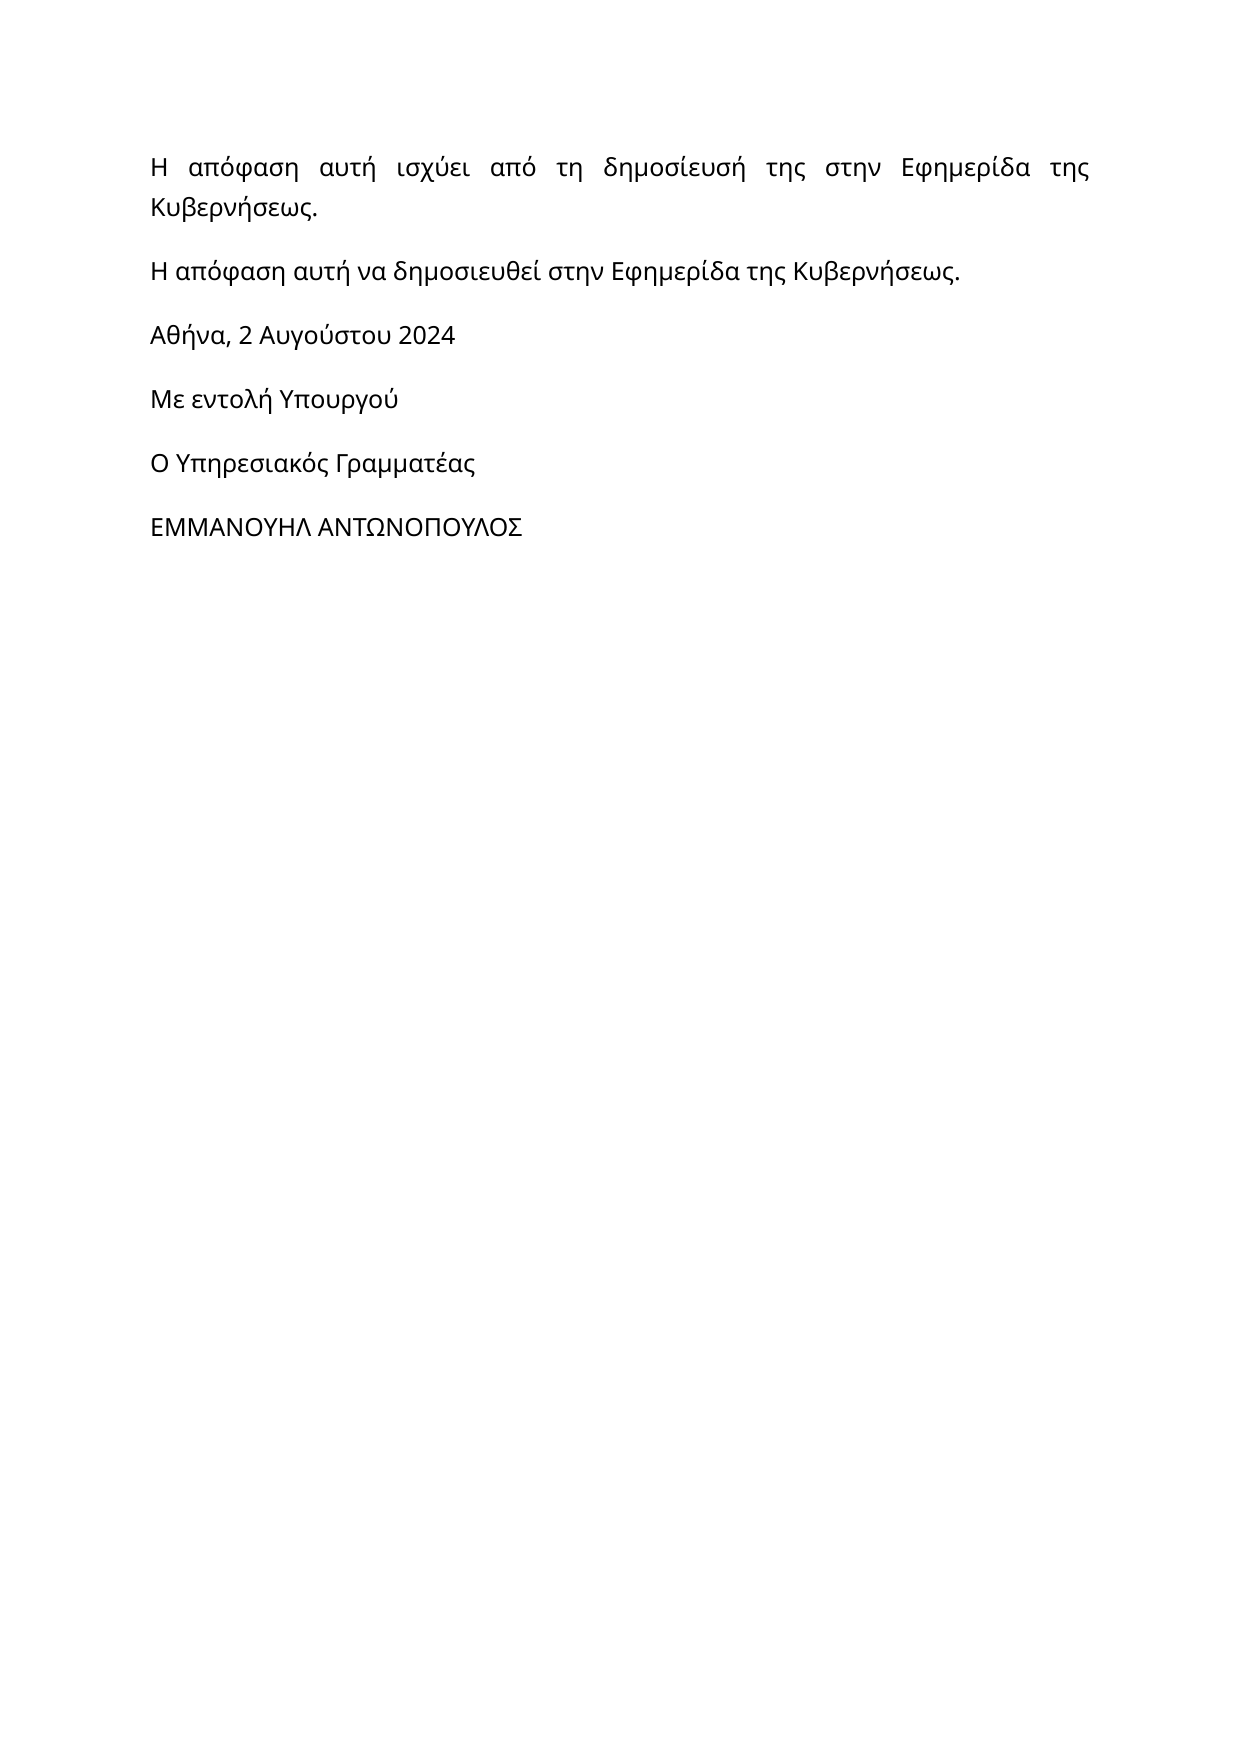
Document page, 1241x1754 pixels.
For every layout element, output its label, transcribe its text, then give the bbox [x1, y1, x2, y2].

text Με εντολή Υπουργού [150, 382, 1090, 416]
text Ο Υπηρεσιακός Γραμματέας [150, 446, 1090, 480]
text Η απόφαση αυτή ισχύει από τη δημοσίευσή της στην Εφημερίδα της Κυβερνήσεως. [150, 150, 1090, 223]
text ΕΜΜΑΝΟΥΗΛ ΑΝΤΩΝΟΠΟΥΛΟΣ [150, 510, 1090, 544]
text Αθήνα, 2 Αυγούστου 2024 [150, 317, 1090, 352]
text Η απόφαση αυτή να δημοσιευθεί στην Εφημερίδα της Κυβερνήσεως. [150, 253, 1090, 287]
